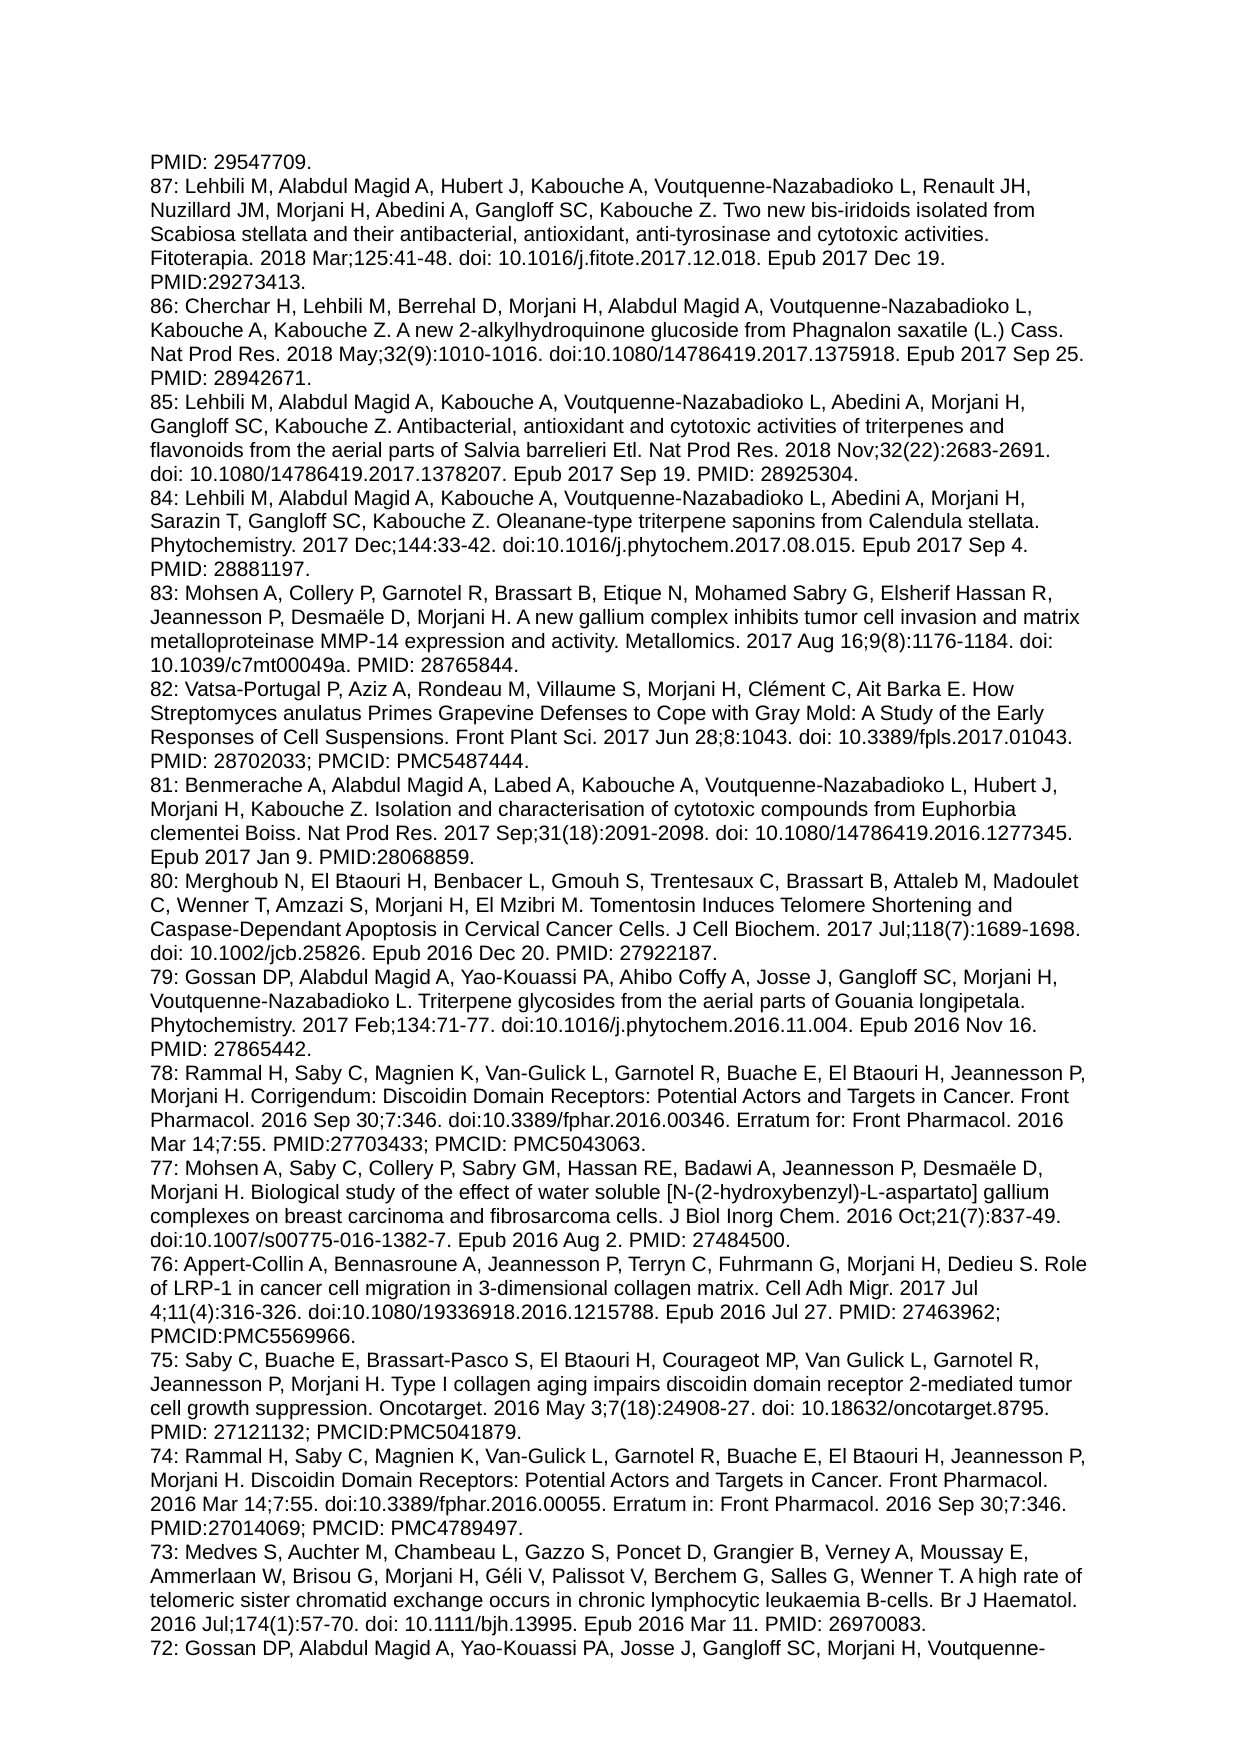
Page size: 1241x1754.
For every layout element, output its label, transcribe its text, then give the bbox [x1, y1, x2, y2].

text 76: Appert-Collin A, Bennasroune A, Jeannesson P, Terryn C, Fuhrmann G, Morjani H, Dedieu S. Role of LRP-1 in cancer cell migration in 3-dimensional collagen matrix. Cell Adh Migr. 2017 Jul 4;11(4):316-326. doi:10.1080/19336918.2016.1215788. Epub 2016 Jul 27. PMID: 27463962; PMCID:PMC5569966. [150, 1252, 1090, 1348]
text 87: Lehbili M, Alabdul Magid A, Hubert J, Kabouche A, Voutquenne-Nazabadioko L, Renault JH, Nuzillard JM, Morjani H, Abedini A, Gangloff SC, Kabouche Z. Two new bis-iridoids isolated from Scabiosa stellata and their antibacterial, antioxidant, anti-tyrosinase and cytotoxic activities. Fitoterapia. 2018 Mar;125:41-48. doi: 10.1016/j.fitote.2017.12.018. Epub 2017 Dec 19. PMID:29273413. [150, 174, 1090, 294]
text 75: Saby C, Buache E, Brassart-Pasco S, El Btaouri H, Courageot MP, Van Gulick L, Garnotel R, Jeannesson P, Morjani H. Type I collagen aging impairs discoidin domain receptor 2-mediated tumor cell growth suppression. Oncotarget. 2016 May 3;7(18):24908-27. doi: 10.18632/oncotarget.8795. PMID: 27121132; PMCID:PMC5041879. [150, 1348, 1090, 1444]
text 85: Lehbili M, Alabdul Magid A, Kabouche A, Voutquenne-Nazabadioko L, Abedini A, Morjani H, Gangloff SC, Kabouche Z. Antibacterial, antioxidant and cytotoxic activities of triterpenes and flavonoids from the aerial parts of Salvia barrelieri Etl. Nat Prod Res. 2018 Nov;32(22):2683-2691. doi: 10.1080/14786419.2017.1378207. Epub 2017 Sep 19. PMID: 28925304. [150, 389, 1090, 485]
text 82: Vatsa-Portugal P, Aziz A, Rondeau M, Villaume S, Morjani H, Clément C, Ait Barka E. How Streptomyces anulatus Primes Grapevine Defenses to Cope with Gray Mold: A Study of the Early Responses of Cell Suspensions. Front Plant Sci. 2017 Jun 28;8:1043. doi: 10.3389/fpls.2017.01043. PMID: 28702033; PMCID: PMC5487444. [150, 677, 1090, 773]
text 83: Mohsen A, Collery P, Garnotel R, Brassart B, Etique N, Mohamed Sabry G, Elsherif Hassan R, Jeannesson P, Desmaële D, Morjani H. A new gallium complex inhibits tumor cell invasion and matrix metalloproteinase MMP-14 expression and activity. Metallomics. 2017 Aug 16;9(8):1176-1184. doi: 10.1039/c7mt00049a. PMID: 28765844. [150, 581, 1090, 677]
text 84: Lehbili M, Alabdul Magid A, Kabouche A, Voutquenne-Nazabadioko L, Abedini A, Morjani H, Sarazin T, Gangloff SC, Kabouche Z. Oleanane-type triterpene saponins from Calendula stellata. Phytochemistry. 2017 Dec;144:33-42. doi:10.1016/j.phytochem.2017.08.015. Epub 2017 Sep 4. PMID: 28881197. [150, 485, 1090, 581]
text 74: Rammal H, Saby C, Magnien K, Van-Gulick L, Garnotel R, Buache E, El Btaouri H, Jeannesson P, Morjani H. Discoidin Domain Receptors: Potential Actors and Targets in Cancer. Front Pharmacol. 2016 Mar 14;7:55. doi:10.3389/fphar.2016.00055. Erratum in: Front Pharmacol. 2016 Sep 30;7:346. PMID:27014069; PMCID: PMC4789497. [150, 1444, 1090, 1539]
text 81: Benmerache A, Alabdul Magid A, Labed A, Kabouche A, Voutquenne-Nazabadioko L, Hubert J, Morjani H, Kabouche Z. Isolation and characterisation of cytotoxic compounds from Euphorbia clementei Boiss. Nat Prod Res. 2017 Sep;31(18):2091-2098. doi: 10.1080/14786419.2016.1277345. Epub 2017 Jan 9. PMID:28068859. [150, 773, 1090, 869]
text 77: Mohsen A, Saby C, Collery P, Sabry GM, Hassan RE, Badawi A, Jeannesson P, Desmaële D, Morjani H. Biological study of the effect of water soluble [N-(2-hydroxybenzyl)-L-aspartato] gallium complexes on breast carcinoma and fibrosarcoma cells. J Biol Inorg Chem. 2016 Oct;21(7):837-49. doi:10.1007/s00775-016-1382-7. Epub 2016 Aug 2. PMID: 27484500. [150, 1156, 1090, 1252]
text 86: Cherchar H, Lehbili M, Berrehal D, Morjani H, Alabdul Magid A, Voutquenne-Nazabadioko L, Kabouche A, Kabouche Z. A new 2-alkylhydroquinone glucoside from Phagnalon saxatile (L.) Cass. Nat Prod Res. 2018 May;32(9):1010-1016. doi:10.1080/14786419.2017.1375918. Epub 2017 Sep 25. PMID: 28942671. [150, 294, 1090, 389]
text 73: Medves S, Auchter M, Chambeau L, Gazzo S, Poncet D, Grangier B, Verney A, Moussay E, Ammerlaan W, Brisou G, Morjani H, Géli V, Palissot V, Berchem G, Salles G, Wenner T. A high rate of telomeric sister chromatid exchange occurs in chronic lymphocytic leukaemia B-cells. Br J Haematol. 2016 Jul;174(1):57-70. doi: 10.1111/bjh.13995. Epub 2016 Mar 11. PMID: 26970083. [150, 1539, 1090, 1635]
text 79: Gossan DP, Alabdul Magid A, Yao-Kouassi PA, Ahibo Coffy A, Josse J, Gangloff SC, Morjani H, Voutquenne-Nazabadioko L. Triterpene glycosides from the aerial parts of Gouania longipetala. Phytochemistry. 2017 Feb;134:71-77. doi:10.1016/j.phytochem.2016.11.004. Epub 2016 Nov 16. PMID: 27865442. [150, 964, 1090, 1060]
text 72: Gossan DP, Alabdul Magid A, Yao-Kouassi PA, Josse J, Gangloff SC, Morjani H, Voutquenne- [150, 1635, 1090, 1659]
text 80: Merghoub N, El Btaouri H, Benbacer L, Gmouh S, Trentesaux C, Brassart B, Attaleb M, Madoulet C, Wenner T, Amzazi S, Morjani H, El Mzibri M. Tomentosin Induces Telomere Shortening and Caspase-Dependant Apoptosis in Cervical Cancer Cells. J Cell Biochem. 2017 Jul;118(7):1689-1698. doi: 10.1002/jcb.25826. Epub 2016 Dec 20. PMID: 27922187. [150, 869, 1090, 964]
text 78: Rammal H, Saby C, Magnien K, Van-Gulick L, Garnotel R, Buache E, El Btaouri H, Jeannesson P, Morjani H. Corrigendum: Discoidin Domain Receptors: Potential Actors and Targets in Cancer. Front Pharmacol. 2016 Sep 30;7:346. doi:10.3389/fphar.2016.00346. Erratum for: Front Pharmacol. 2016 Mar 14;7:55. PMID:27703433; PMCID: PMC5043063. [150, 1060, 1090, 1156]
text PMID: 29547709. [150, 150, 1090, 174]
